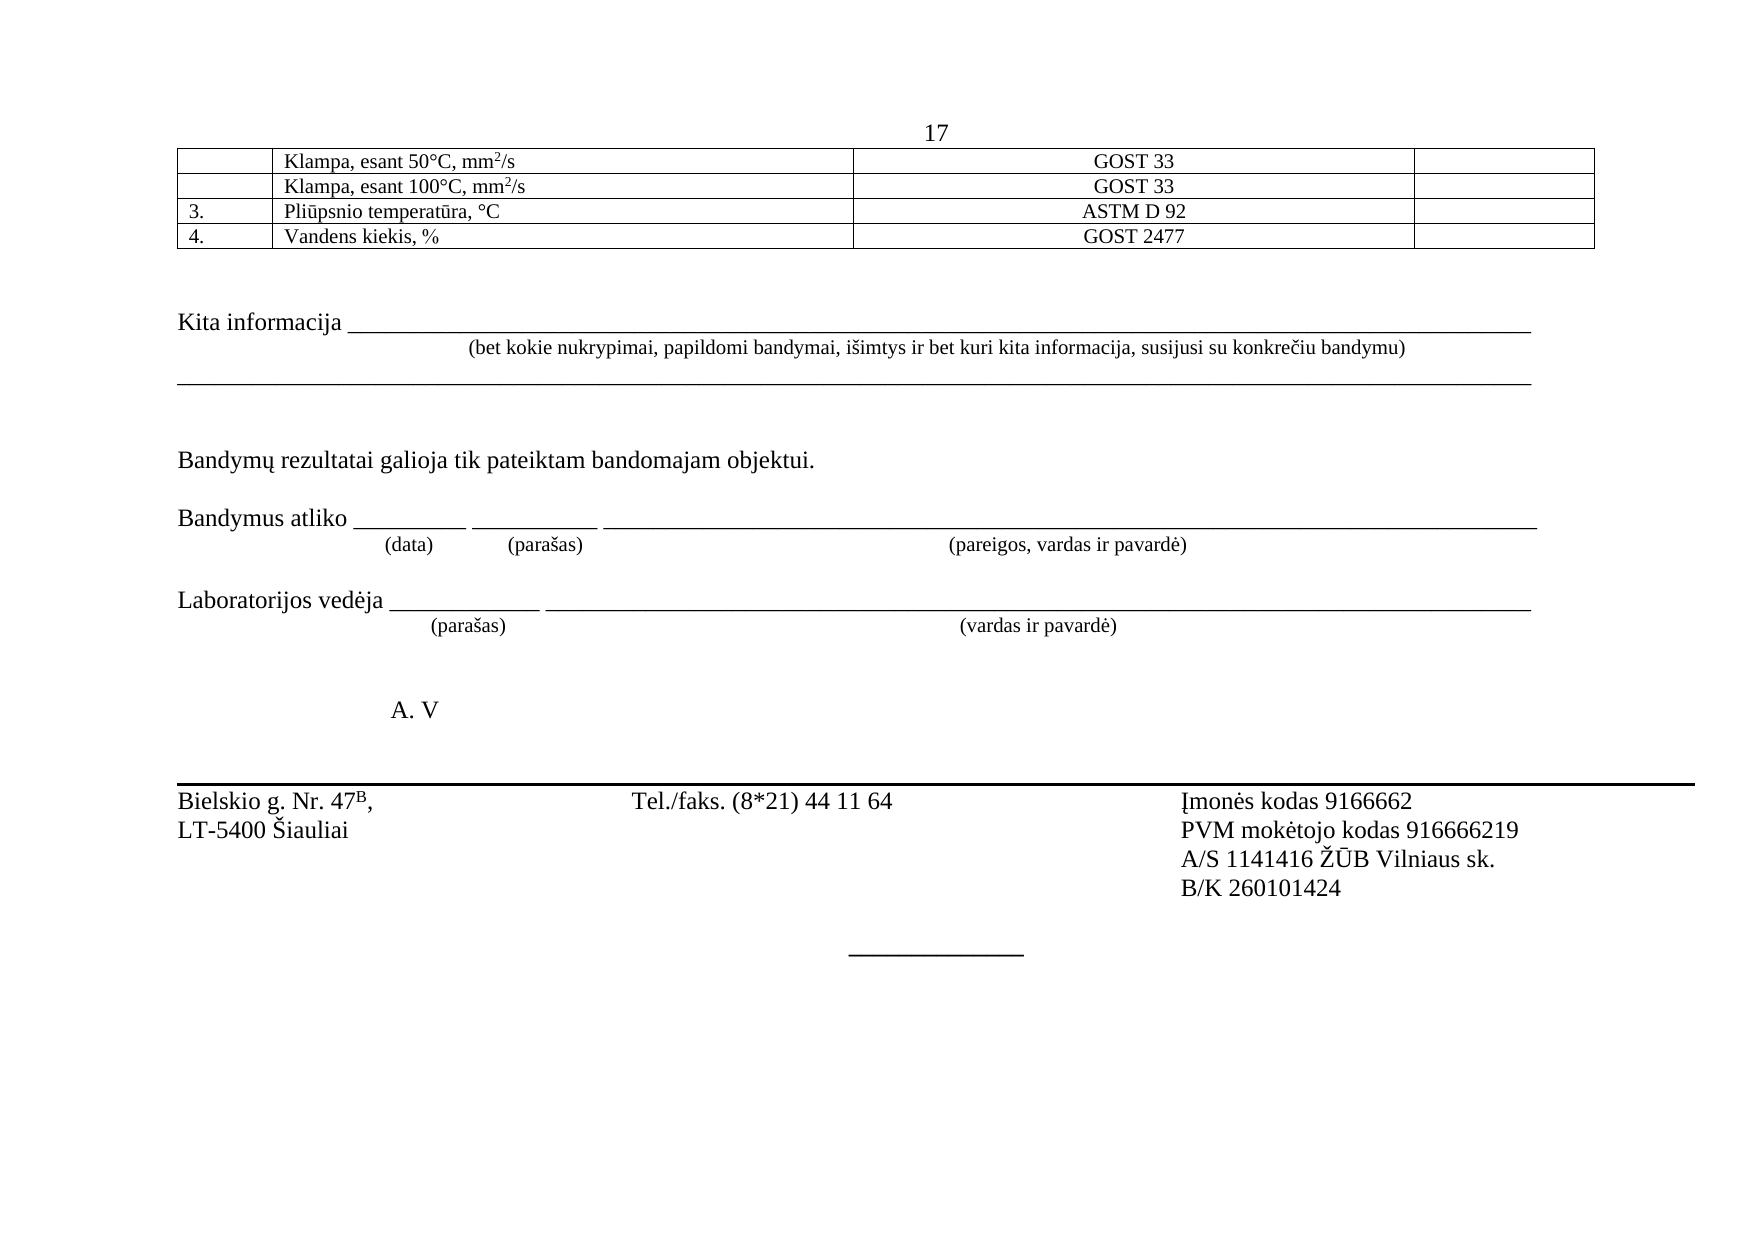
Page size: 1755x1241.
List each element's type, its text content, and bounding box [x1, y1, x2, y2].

table_cell 3. [178, 199, 272, 223]
text A. V [177, 695, 1695, 724]
table_cell GOST 33 [854, 149, 1414, 173]
table_cell [1415, 174, 1594, 198]
text A/S 1141416 ŽŪB Vilniaus sk. [177, 844, 1695, 873]
table_cell [178, 174, 272, 198]
table_cell GOST 33 [854, 174, 1414, 198]
table_cell 4. [178, 224, 272, 248]
text Bielskio g. Nr. 47B, Tel./faks. (8*21) 44 11 64 Įmonės kodas 9166662 [177, 786, 1695, 815]
table_cell Pliūpsnio temperatūra, °C [273, 199, 853, 223]
table_cell Klampa, esant 100°C, mm2/s [273, 174, 853, 198]
text LT-5400 Šiauliai PVM mokėtojo kodas 916666219 [177, 815, 1695, 844]
text B/K 260101424 [177, 873, 1695, 901]
text Bandymų rezultatai galioja tik pateiktam bandomajam objektui. [177, 446, 1695, 474]
text (parašas) (vardas ir pavardė) [177, 613, 1695, 637]
table_cell GOST 2477 [854, 224, 1414, 248]
text Kita informacija [177, 307, 1695, 335]
text Laboratorijos vedėja ____________ [177, 585, 1695, 613]
table_cell Klampa, esant 50°C, mm2/s [273, 149, 853, 173]
table_cell Vandens kiekis,  [273, 224, 853, 248]
table_cell ASTM D 92 [854, 199, 1414, 223]
table_cell [1415, 149, 1594, 173]
text (bet kokie nukrypimai, papildomi bandymai, išimtys ir bet kuri kita informacija, susijusi su konkrečiu bandymu) [177, 335, 1695, 359]
table_cell [1415, 224, 1594, 248]
table_cell [1415, 199, 1594, 223]
table_cell [178, 149, 272, 173]
text Bandymus atliko _________ __________ [177, 503, 1695, 532]
text ______________ [177, 930, 1695, 959]
text (data) (parašas) (pareigos, vardas ir pavardė) [177, 532, 1695, 556]
